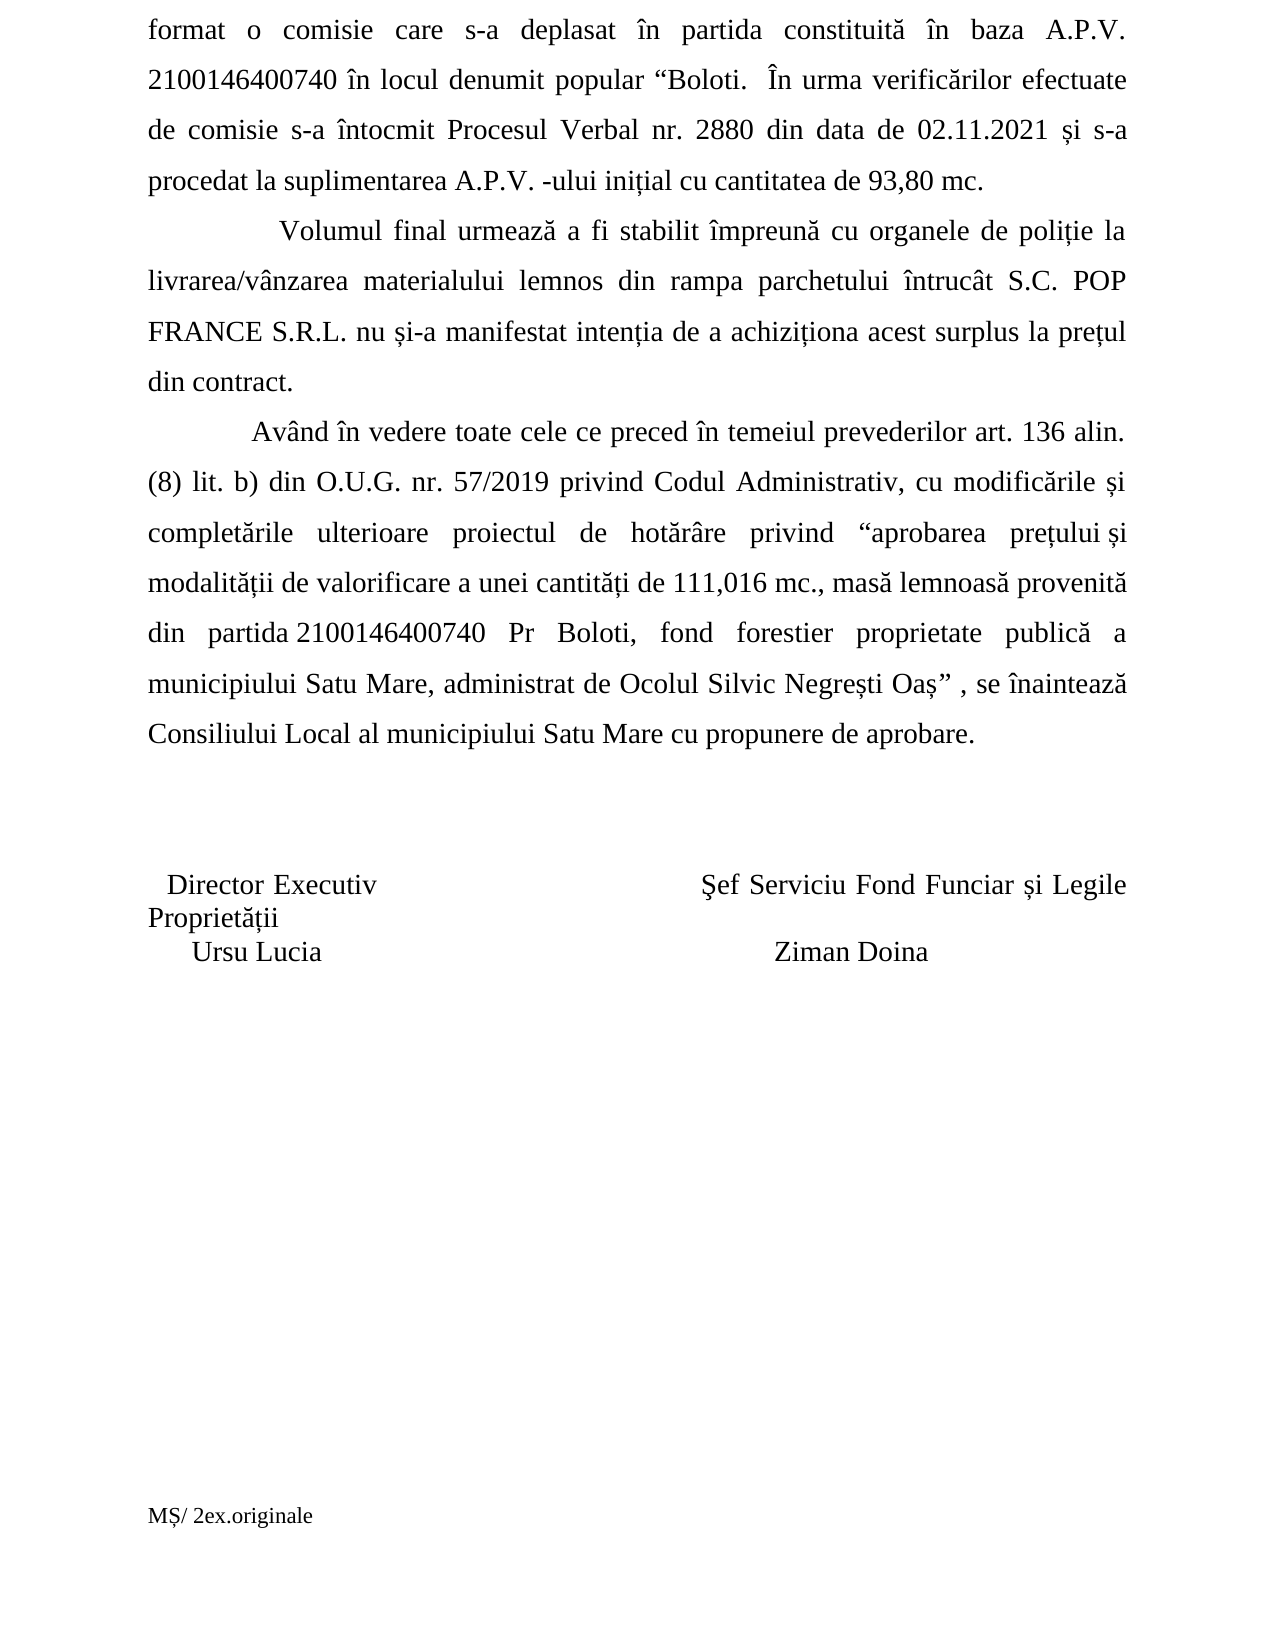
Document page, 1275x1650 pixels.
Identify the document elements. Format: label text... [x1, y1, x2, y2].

text Având în vedere toate cele ce preced în temeiul prevederilor art. 136 alin. (8) lit. b) din O.U.G. nr. 57/2019 privind Codul Administrativ, cu modificările și completările ulterioare proiectul de hotărâre privind “aprobarea prețului și modalității de valorificare a unei cantități de 111,016 mc., masă lemnoasă provenită din partida 2100146400740 Pr Boloti, fond forestier proprietate publică a municipiului Satu Mare, administrat de Ocolul Silvic Negrești Oaș” , se înaintează Consiliului Local al municipiului Satu Mare cu propunere de aprobare. [148, 414, 1127, 750]
text Volumul final urmează a fi stabilit împreună cu organele de poliție la livrarea/vânzarea materialului lemnos din rampa parchetului întrucât S.C. POP FRANCE S.R.L. nu și-a manifestat intenția de a achiziționa acest surplus la prețul din contract. [148, 213, 1127, 397]
text Ursu Lucia Ziman Doina [148, 934, 1127, 968]
text format o comisie care s-a deplasat în partida constituită în baza A.P.V. 2100146400740 în locul denumit popular “Boloti. În urma verificărilor efectuate de comisie s-a întocmit Procesul Verbal nr. 2880 din data de 02.11.2021 și s-a procedat la suplimentarea A.P.V. -ului inițial cu cantitatea de 93,80 mc. [148, 12, 1127, 196]
text Director Executiv Şef Serviciu Fond Funciar și Legile Proprietății [148, 867, 1127, 934]
